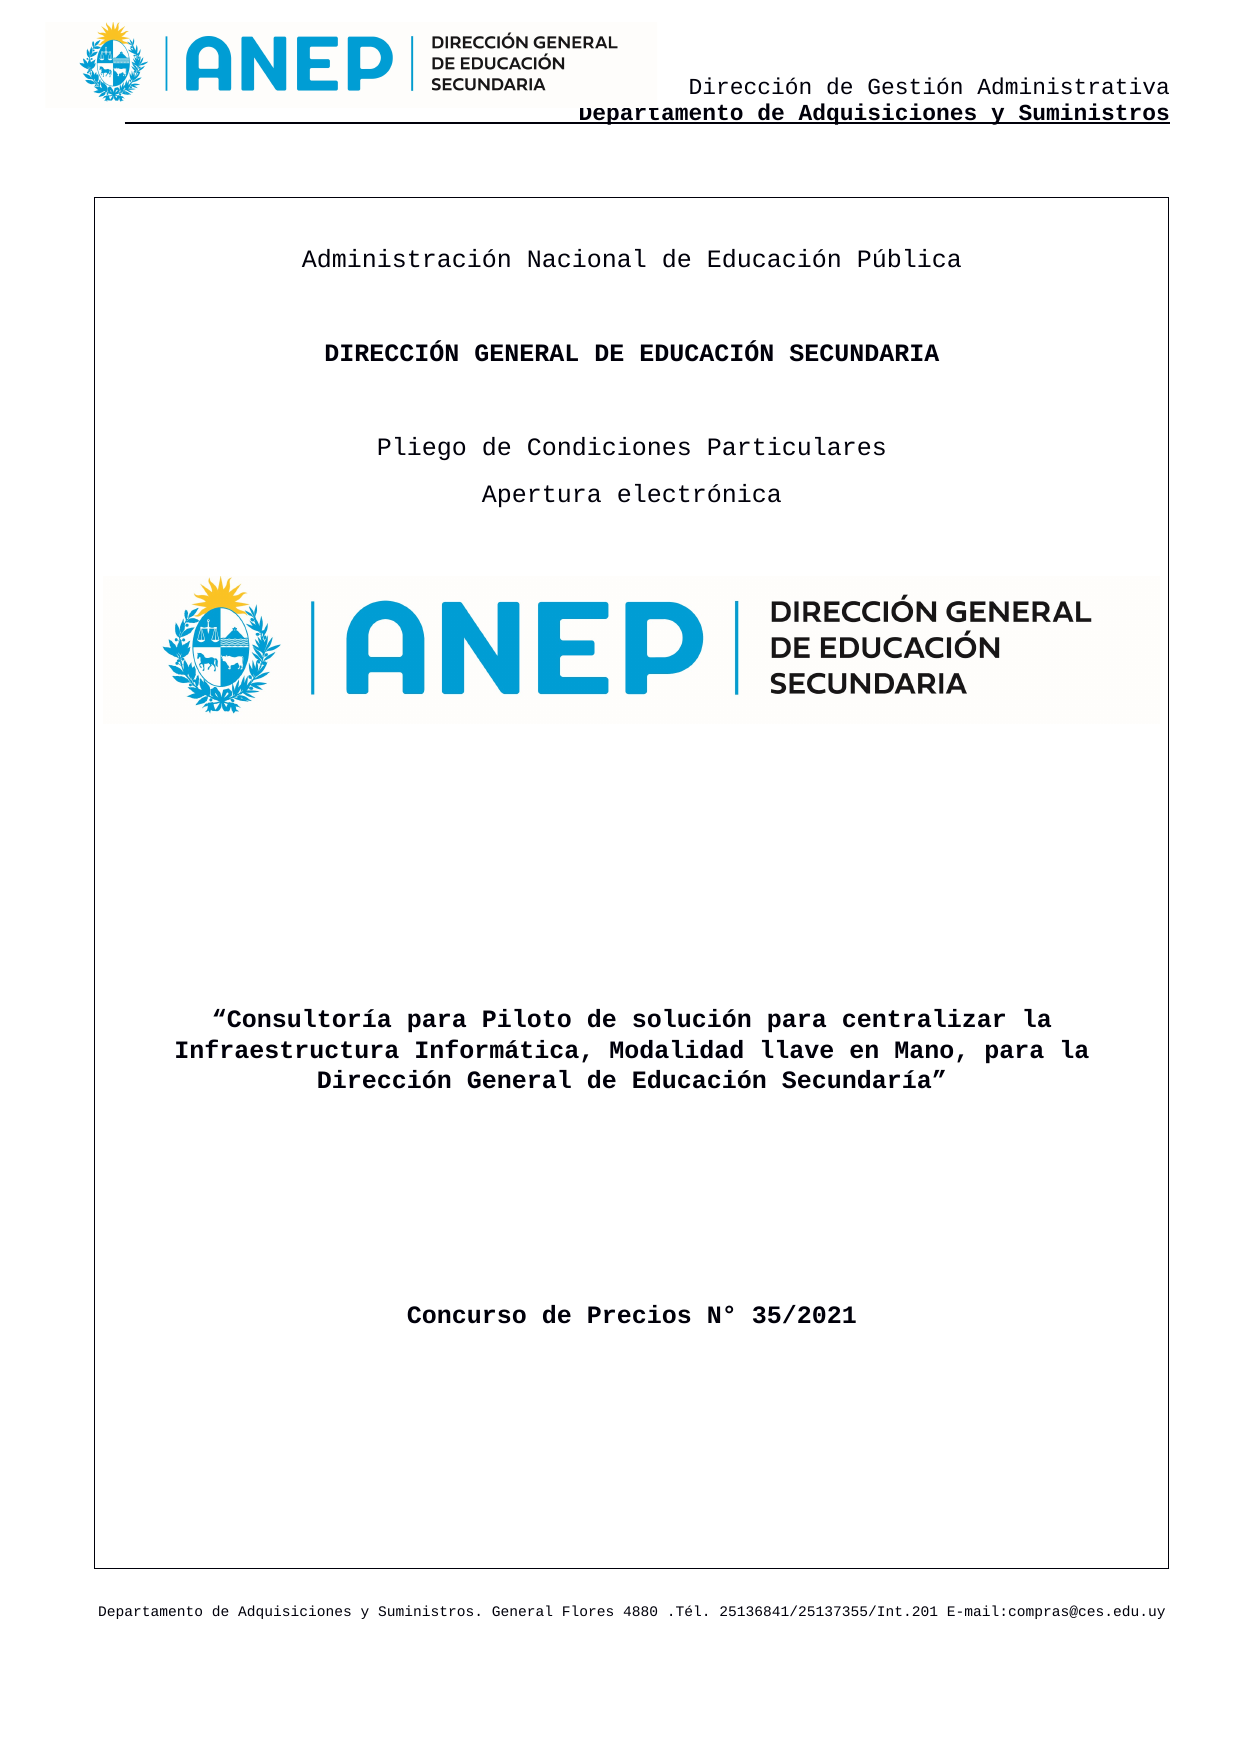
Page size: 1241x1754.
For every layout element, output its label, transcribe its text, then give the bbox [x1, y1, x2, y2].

text Administración Nacional de Educación Pública [95, 244, 1168, 275]
text DIRECCIÓN GENERAL DE EDUCACIÓN SECUNDARIA [95, 338, 1168, 369]
picture [103, 576, 1160, 724]
text Apertura electrónica [95, 479, 1168, 510]
picture [45, 22, 658, 108]
text “Consultoría para Piloto de solución para centralizar la Infraestructura Informática, Modalidad llave en Mano, para la Dirección General de Educación Secundaría” [95, 1004, 1168, 1096]
text Pliego de Condiciones Particulares [95, 432, 1168, 463]
text Concurso de Precios N° 35/2021 [95, 1299, 1168, 1331]
